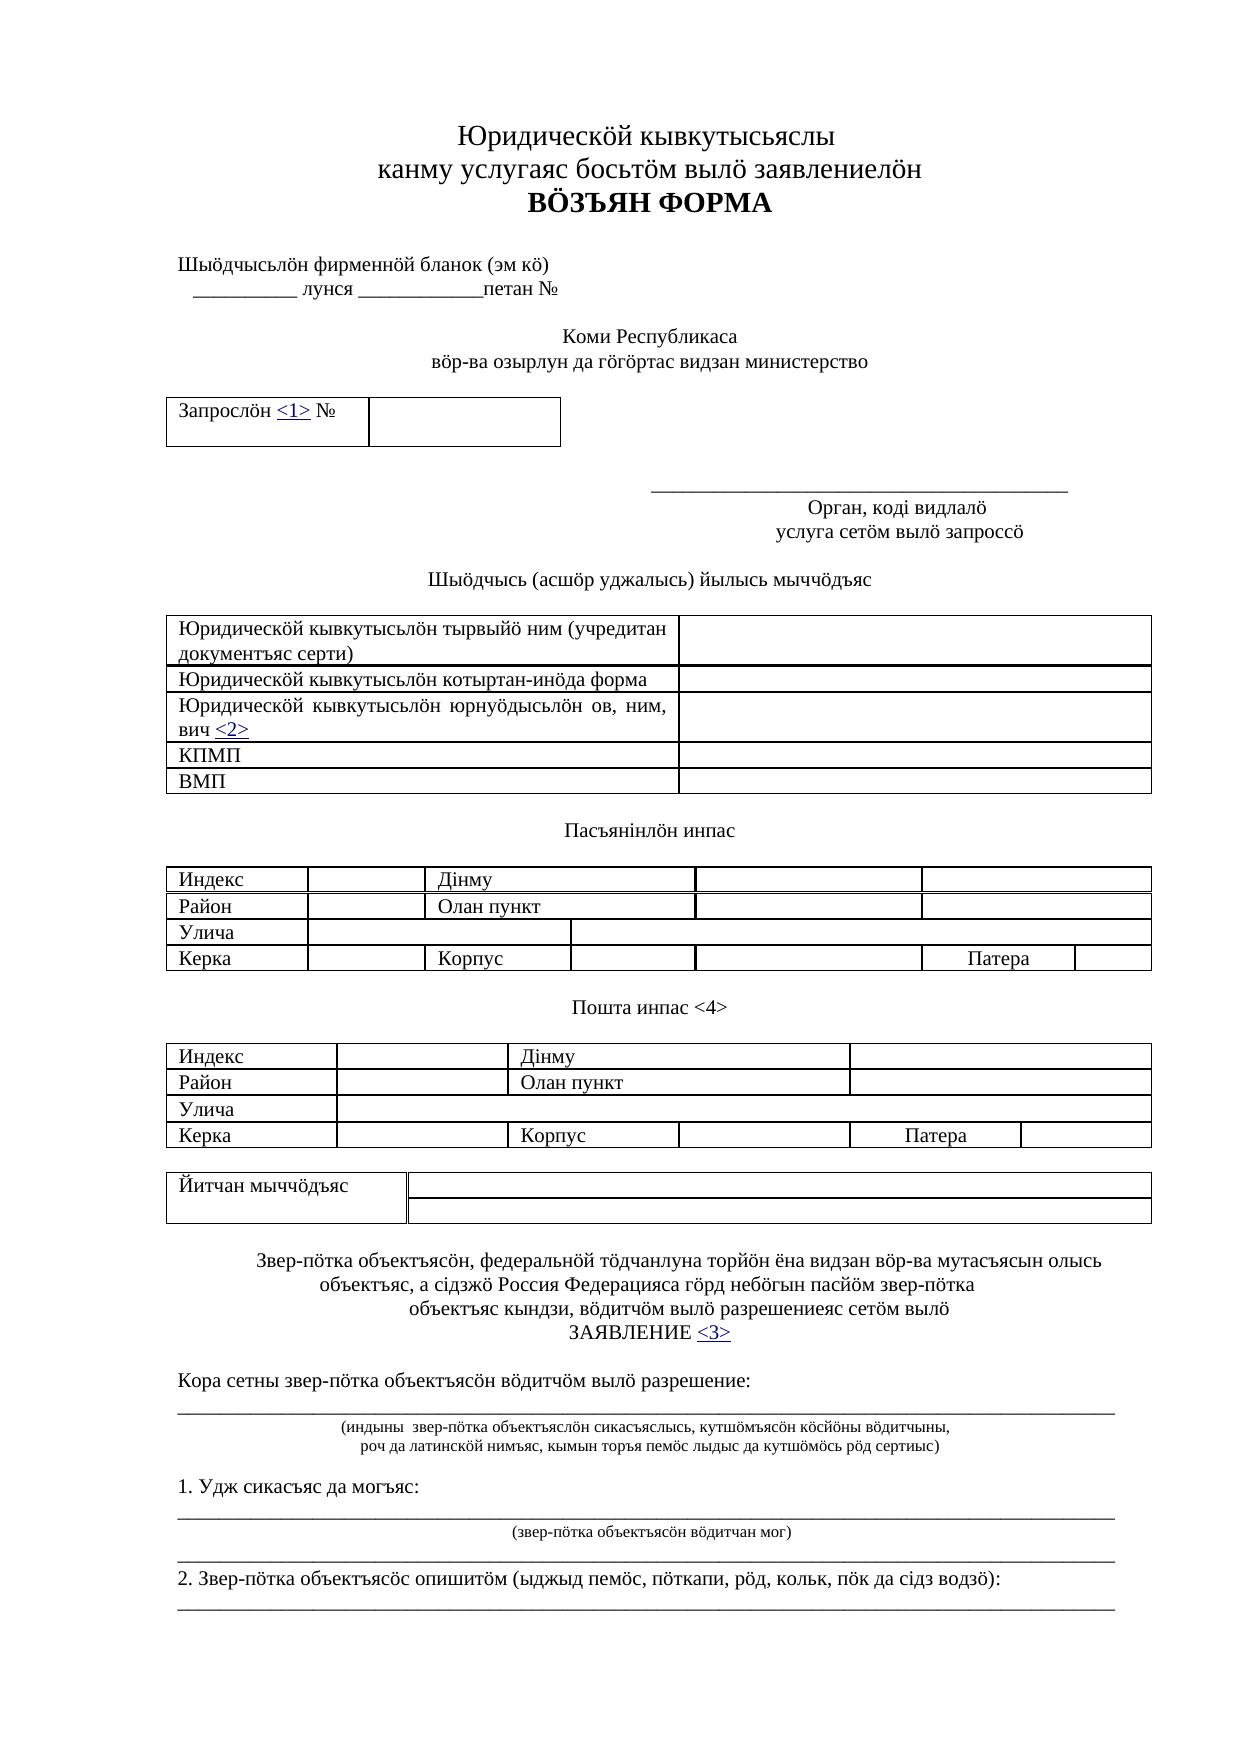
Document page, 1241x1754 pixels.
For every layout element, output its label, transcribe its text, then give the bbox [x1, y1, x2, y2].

table_cell [697, 946, 921, 970]
text __________________________________________________________________________________________ [177, 1392, 1122, 1417]
text Юридическӧй кывкутысьяслы [177, 118, 1122, 152]
table_header [697, 868, 921, 891]
table_cell Керка [167, 1123, 336, 1147]
table_header [309, 868, 424, 891]
table_header Индекс [167, 1044, 336, 1068]
text Орган, коді видлалӧ [177, 495, 1122, 519]
table_cell [680, 743, 1151, 767]
table_cell [572, 920, 1151, 944]
table_cell ВМП [167, 769, 678, 793]
table_cell Юридическӧй кывкутысьлӧн юрнуӧдысьлӧн ов, ним, вич <2> [167, 693, 678, 741]
text Пасъянінлӧн инпас [177, 818, 1122, 842]
table_cell [338, 1123, 507, 1147]
table_header [370, 398, 560, 446]
text __________ лунся ____________петан № [177, 276, 1122, 300]
text (индыны звер-пӧтка объектъяслӧн сикасъяслысь, кутшӧмъясӧн кӧсйӧны вӧдитчыны, [177, 1417, 1122, 1436]
text вӧр-ва озырлун да гӧгӧртас видзан министерство [177, 348, 1122, 373]
table_cell Керка [167, 946, 307, 970]
table_cell [1022, 1123, 1151, 1147]
text роч да латинскӧй нимъяс, кымын торъя пемӧс лыдыс да кутшӧмӧсь рӧд сертиыс) [177, 1436, 1122, 1455]
table_cell Олан пункт [426, 894, 694, 918]
table_cell [309, 920, 570, 944]
table_cell Корпус [426, 946, 570, 970]
text ВӦЗЪЯН ФОРМА [177, 185, 1122, 219]
table_header [338, 1044, 507, 1068]
text ЗАЯВЛЕНИЕ <3> [177, 1320, 1122, 1344]
table_header Дінму [426, 868, 694, 891]
table_header Индекс [167, 868, 307, 891]
text __________________________________________________________________________________________ [177, 1541, 1122, 1565]
text Кора сетны звер-пӧтка объектъясӧн вӧдитчӧм вылӧ разрешение: [177, 1368, 1122, 1392]
table_cell Район [167, 1070, 336, 1094]
text Коми Республикаса [177, 324, 1122, 348]
table_cell КПМП [167, 743, 678, 767]
table_header Дінму [509, 1044, 849, 1068]
text Звер-пӧтка объектъясӧн, федеральнӧй тӧдчанлуна торйӧн ёна видзан вӧр-ва мутасъясын олысь объектъяс, а сідзжӧ Россия Федерацияса гӧрд небӧгын пасйӧм звер-пӧтка [177, 1248, 1122, 1296]
text 2. Звер-пӧтка объектъясӧс опишитӧм (ыджыд пемӧс, пӧткапи, рӧд, кольк, пӧк да сідз водзӧ): [177, 1565, 1122, 1589]
table_header Запрослӧн <1> № [167, 398, 368, 446]
table_cell Патера [923, 946, 1074, 970]
table_cell [572, 946, 694, 970]
table_cell [309, 946, 424, 970]
table_cell Олан пункт [509, 1070, 849, 1094]
table_header [923, 868, 1151, 891]
text Пошта инпас <4> [177, 995, 1122, 1019]
table_header [851, 1044, 1151, 1068]
table_cell Улича [167, 920, 307, 944]
text Шыӧдчысьлӧн фирменнӧй бланок (эм кӧ) [177, 252, 1122, 276]
table_cell [338, 1070, 507, 1094]
text ________________________________________ [177, 471, 1122, 495]
table_cell [851, 1070, 1151, 1094]
table_header Юридическӧй кывкутысьлӧн тырвыйӧ ним (учредитан документъяс серти) [167, 616, 678, 664]
table_header [409, 1173, 1151, 1197]
text канму услугаяс босьтӧм вылӧ заявлениелӧн [177, 152, 1122, 185]
text __________________________________________________________________________________________ [177, 1498, 1122, 1522]
text __________________________________________________________________________________________ [177, 1589, 1122, 1613]
table_cell [1076, 946, 1151, 970]
table_header Йитчан мыччӧдъяс [167, 1173, 406, 1223]
table_cell Патера [851, 1123, 1020, 1147]
table_cell [680, 1123, 849, 1147]
text 1. Удж сикасъяс да могъяс: [177, 1474, 1122, 1498]
text объектъяс кындзи, вӧдитчӧм вылӧ разрешениеяс сетӧм вылӧ [177, 1296, 1122, 1320]
table_cell Улича [167, 1096, 336, 1121]
table_cell [338, 1096, 1151, 1121]
table_cell Район [167, 894, 307, 918]
table_cell [680, 667, 1151, 691]
table_cell Корпус [509, 1123, 678, 1147]
table_cell [680, 769, 1151, 793]
text Шыӧдчысь (асшӧр уджалысь) йылысь мыччӧдъяс [177, 567, 1122, 591]
table_cell [409, 1199, 1151, 1223]
table_cell [923, 894, 1151, 918]
text услуга сетӧм вылӧ запроссӧ [177, 519, 1122, 543]
table_cell [697, 894, 921, 918]
text (звер-пӧтка объектъясӧн вӧдитчан мог) [177, 1522, 1122, 1541]
table_cell [680, 693, 1151, 741]
table_header [680, 616, 1151, 664]
table_cell Юридическӧй кывкутысьлӧн котыртан-инӧда форма [167, 667, 678, 691]
table_cell [309, 894, 424, 918]
